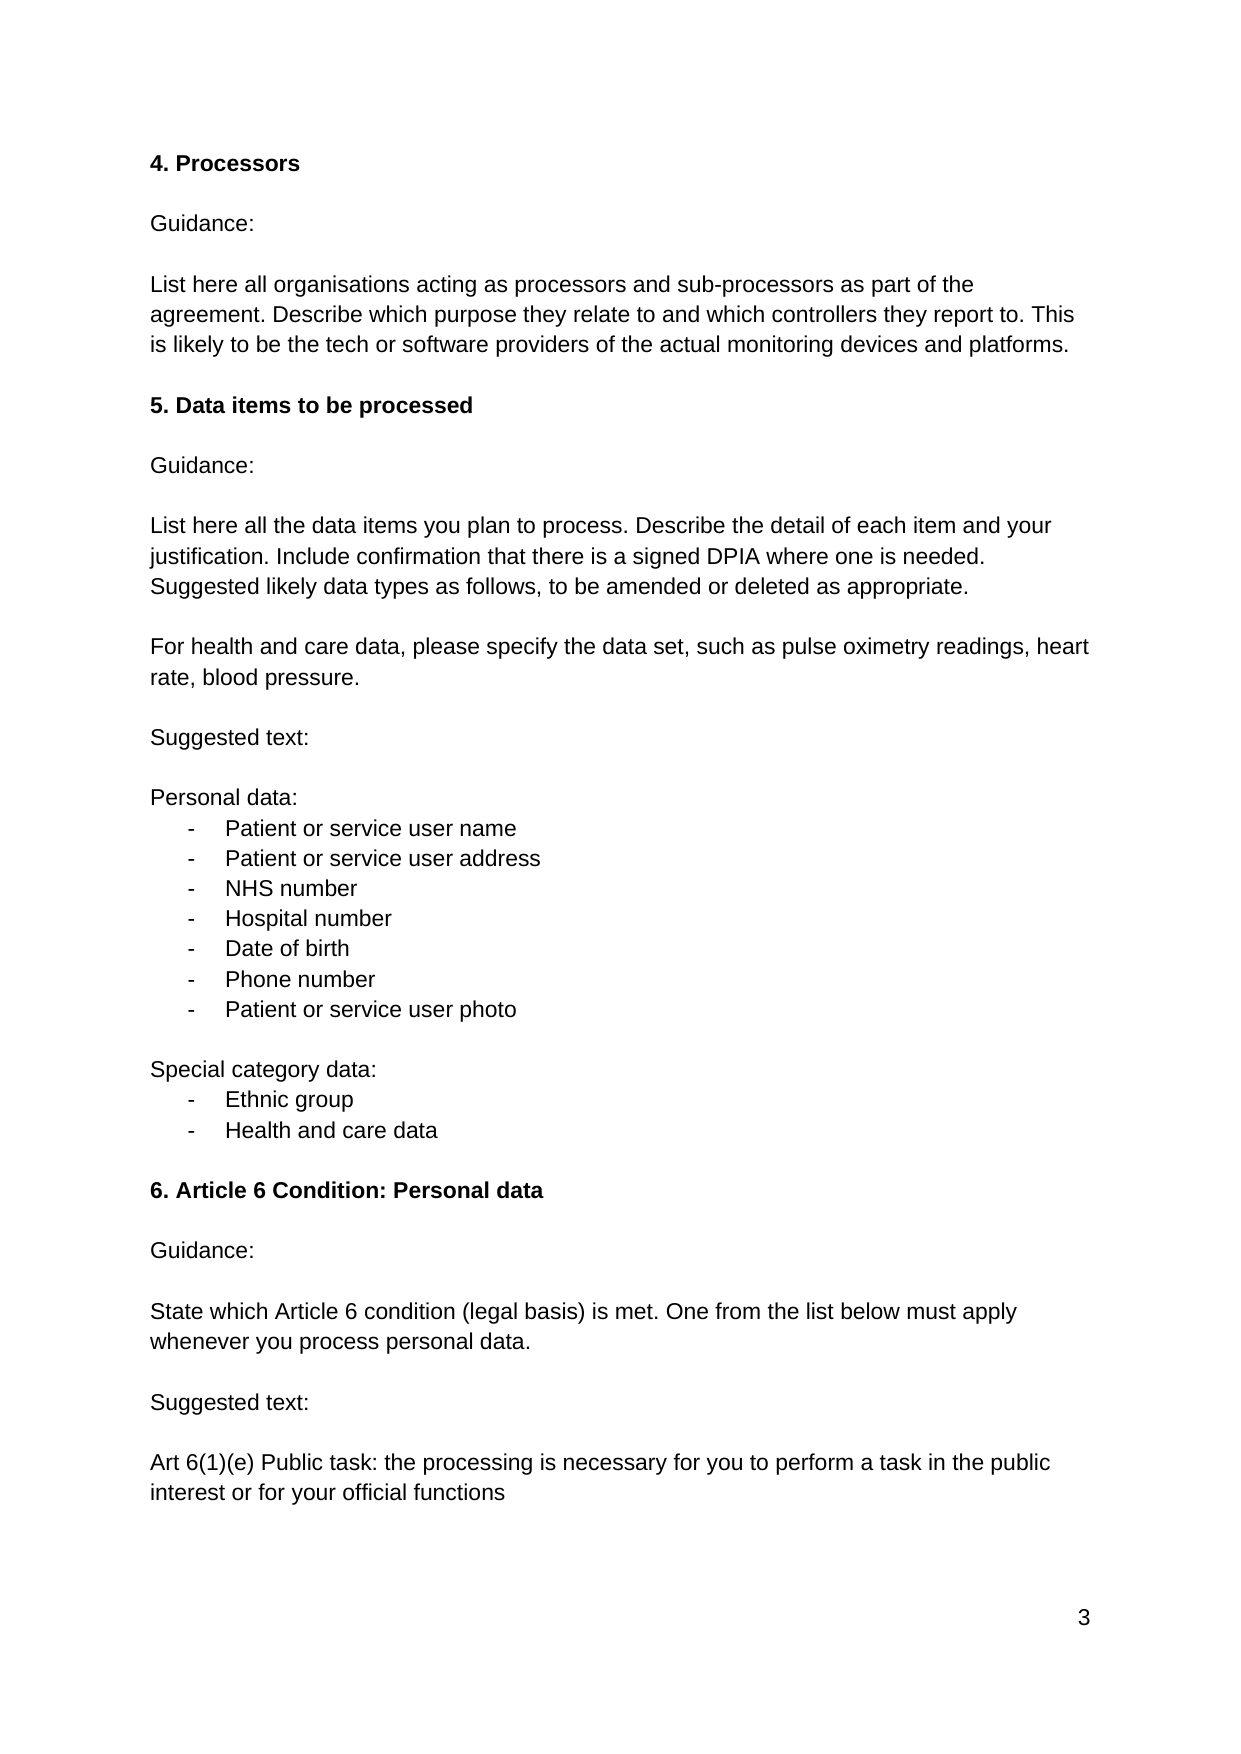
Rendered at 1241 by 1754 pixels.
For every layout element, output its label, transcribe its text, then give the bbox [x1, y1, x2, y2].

text 5. Data items to be processed [150, 392, 1090, 418]
list Patient or service user photo [187, 996, 1090, 1022]
text Suggested text: [150, 1388, 1090, 1415]
list Date of birth [187, 935, 1090, 962]
text List here all organisations acting as processors and sub-processors as part of the agreement. Describe which purpose they relate to and which controllers they report to. This is likely to be the tech or software providers of the actual monitoring devices and platforms. [150, 271, 1090, 358]
text Special category data: [150, 1056, 1090, 1083]
list Ethnic group [187, 1086, 1090, 1113]
text Guidance: [150, 452, 1090, 478]
text 6. Article 6 Condition: Personal data [150, 1177, 1090, 1203]
text 4. Processors [150, 150, 1090, 176]
list NHS number [187, 875, 1090, 901]
text Personal data: [150, 784, 1090, 811]
text State which Article 6 condition (legal basis) is met. One from the list below must apply whenever you process personal data. [150, 1298, 1090, 1354]
list Patient or service user name [187, 814, 1090, 841]
list Patient or service user address [187, 845, 1090, 871]
list Health and care data [187, 1117, 1090, 1143]
text Guidance: [150, 210, 1090, 237]
list Phone number [187, 966, 1090, 992]
text List here all the data items you plan to process. Describe the detail of each item and your justification. Include confirmation that there is a signed DPIA where one is needed. Suggested likely data types as follows, to be amended or deleted as appropriate. [150, 512, 1090, 599]
text Guidance: [150, 1237, 1090, 1264]
text For health and care data, please specify the data set, such as pulse oximetry readings, heart rate, blood pressure. [150, 633, 1090, 690]
text Suggested text: [150, 724, 1090, 750]
text Art 6(1)(e) Public task: the processing is necessary for you to perform a task in the public interest or for your official functions [150, 1449, 1090, 1506]
list Hospital number [187, 905, 1090, 932]
